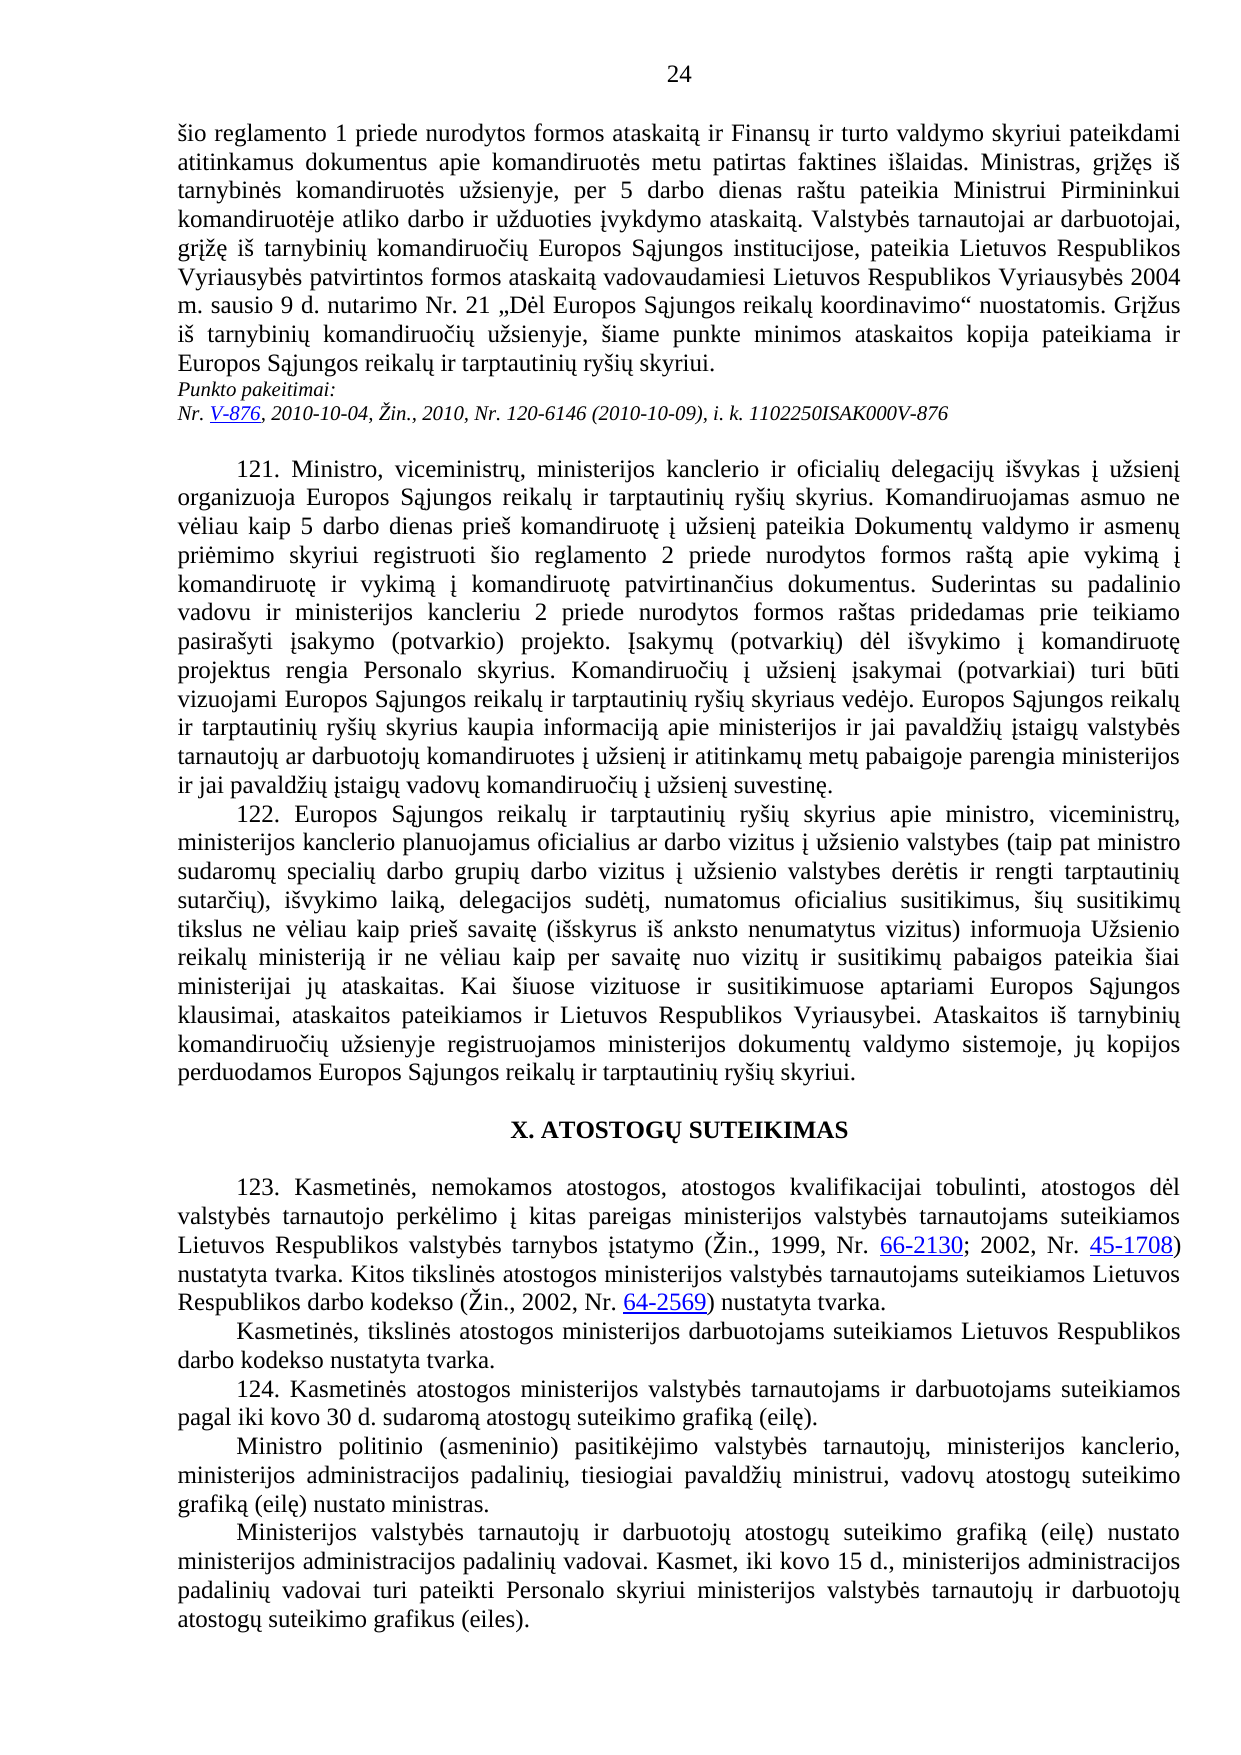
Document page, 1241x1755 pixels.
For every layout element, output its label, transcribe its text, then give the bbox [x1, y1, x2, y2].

text Ministro politinio (asmeninio) pasitikėjimo valstybės tarnautojų, ministerijos kanclerio, ministerijos administracijos padalinių, tiesiogiai pavaldžių ministrui, vadovų atostogų suteikimo grafiką (eilę) nustato ministras. [177, 1431, 1181, 1517]
text šio reglamento 1 priede nurodytos formos ataskaitą ir Finansų ir turto valdymo skyriui pateikdami atitinkamus dokumentus apie komandiruotės metu patirtas faktines išlaidas. Ministras, grįžęs iš tarnybinės komandiruotės užsienyje, per 5 darbo dienas raštu pateikia Ministrui Pirmininkui komandiruotėje atliko darbo ir užduoties įvykdymo ataskaitą. Valstybės tarnautojai ar darbuotojai, grįžę iš tarnybinių komandiruočių Europos Sąjungos institucijose, pateikia Lietuvos Respublikos Vyriausybės patvirtintos formos ataskaitą vadovaudamiesi Lietuvos Respublikos Vyriausybės 2004 m. sausio 9 d. nutarimo Nr. 21 „Dėl Europos Sąjungos reikalų koordinavimo“ nuostatomis. Grįžus iš tarnybinių komandiruočių užsienyje, šiame punkte minimos ataskaitos kopija pateikiama ir Europos Sąjungos reikalų ir tarptautinių ryšių skyriui. [177, 118, 1181, 377]
text 124. Kasmetinės atostogos ministerijos valstybės tarnautojams ir darbuotojams suteikiamos pagal iki kovo 30 d. sudaromą atostogų suteikimo grafiką (eilę). [177, 1374, 1181, 1431]
text Kasmetinės, tikslinės atostogos ministerijos darbuotojams suteikiamos Lietuvos Respublikos darbo kodekso nustatyta tvarka. [177, 1316, 1181, 1374]
text Ministerijos valstybės tarnautojų ir darbuotojų atostogų suteikimo grafiką (eilę) nustato ministerijos administracijos padalinių vadovai. Kasmet, iki kovo 15 d., ministerijos administracijos padalinių vadovai turi pateikti Personalo skyriui ministerijos valstybės tarnautojų ir darbuotojų atostogų suteikimo grafikus (eiles). [177, 1517, 1181, 1632]
text X. ATOSTOGŲ SUTEIKIMAS [177, 1115, 1181, 1144]
text Nr. V-876, 2010-10-04, Žin., 2010, Nr. 120-6146 (2010-10-09), i. k. 1102250ISAK000V-876 [177, 401, 1181, 425]
text 123. Kasmetinės, nemokamos atostogos, atostogos kvalifikacijai tobulinti, atostogos dėl valstybės tarnautojo perkėlimo į kitas pareigas ministerijos valstybės tarnautojams suteikiamos Lietuvos Respublikos valstybės tarnybos įstatymo (Žin., 1999, Nr. 66-2130; 2002, Nr. 45-1708) nustatyta tvarka. Kitos tikslinės atostogos ministerijos valstybės tarnautojams suteikiamos Lietuvos Respublikos darbo kodekso (Žin., 2002, Nr. 64-2569) nustatyta tvarka. [177, 1172, 1181, 1316]
text 121. Ministro, viceministrų, ministerijos kanclerio ir oficialių delegacijų išvykas į užsienį organizuoja Europos Sąjungos reikalų ir tarptautinių ryšių skyrius. Komandiruojamas asmuo ne vėliau kaip 5 darbo dienas prieš komandiruotę į užsienį pateikia Dokumentų valdymo ir asmenų priėmimo skyriui registruoti šio reglamento 2 priede nurodytos formos raštą apie vykimą į komandiruotę ir vykimą į komandiruotę patvirtinančius dokumentus. Suderintas su padalinio vadovu ir ministerijos kancleriu 2 priede nurodytos formos raštas pridedamas prie teikiamo pasirašyti įsakymo (potvarkio) projekto. Įsakymų (potvarkių) dėl išvykimo į komandiruotę projektus rengia Personalo skyrius. Komandiruočių į užsienį įsakymai (potvarkiai) turi būti vizuojami Europos Sąjungos reikalų ir tarptautinių ryšių skyriaus vedėjo. Europos Sąjungos reikalų ir tarptautinių ryšių skyrius kaupia informaciją apie ministerijos ir jai pavaldžių įstaigų valstybės tarnautojų ar darbuotojų komandiruotes į užsienį ir atitinkamų metų pabaigoje parengia ministerijos ir jai pavaldžių įstaigų vadovų komandiruočių į užsienį suvestinę. [177, 454, 1181, 799]
text 122. Europos Sąjungos reikalų ir tarptautinių ryšių skyrius apie ministro, viceministrų, ministerijos kanclerio planuojamus oficialius ar darbo vizitus į užsienio valstybes (taip pat ministro sudaromų specialių darbo grupių darbo vizitus į užsienio valstybes derėtis ir rengti tarptautinių sutarčių), išvykimo laiką, delegacijos sudėtį, numatomus oficialius susitikimus, šių susitikimų tikslus ne vėliau kaip prieš savaitę (išskyrus iš anksto nenumatytus vizitus) informuoja Užsienio reikalų ministeriją ir ne vėliau kaip per savaitę nuo vizitų ir susitikimų pabaigos pateikia šiai ministerijai jų ataskaitas. Kai šiuose vizituose ir susitikimuose aptariami Europos Sąjungos klausimai, ataskaitos pateikiamos ir Lietuvos Respublikos Vyriausybei. Ataskaitos iš tarnybinių komandiruočių užsienyje registruojamos ministerijos dokumentų valdymo sistemoje, jų kopijos perduodamos Europos Sąjungos reikalų ir tarptautinių ryšių skyriui. [177, 799, 1181, 1086]
text Punkto pakeitimai: [177, 377, 1181, 401]
